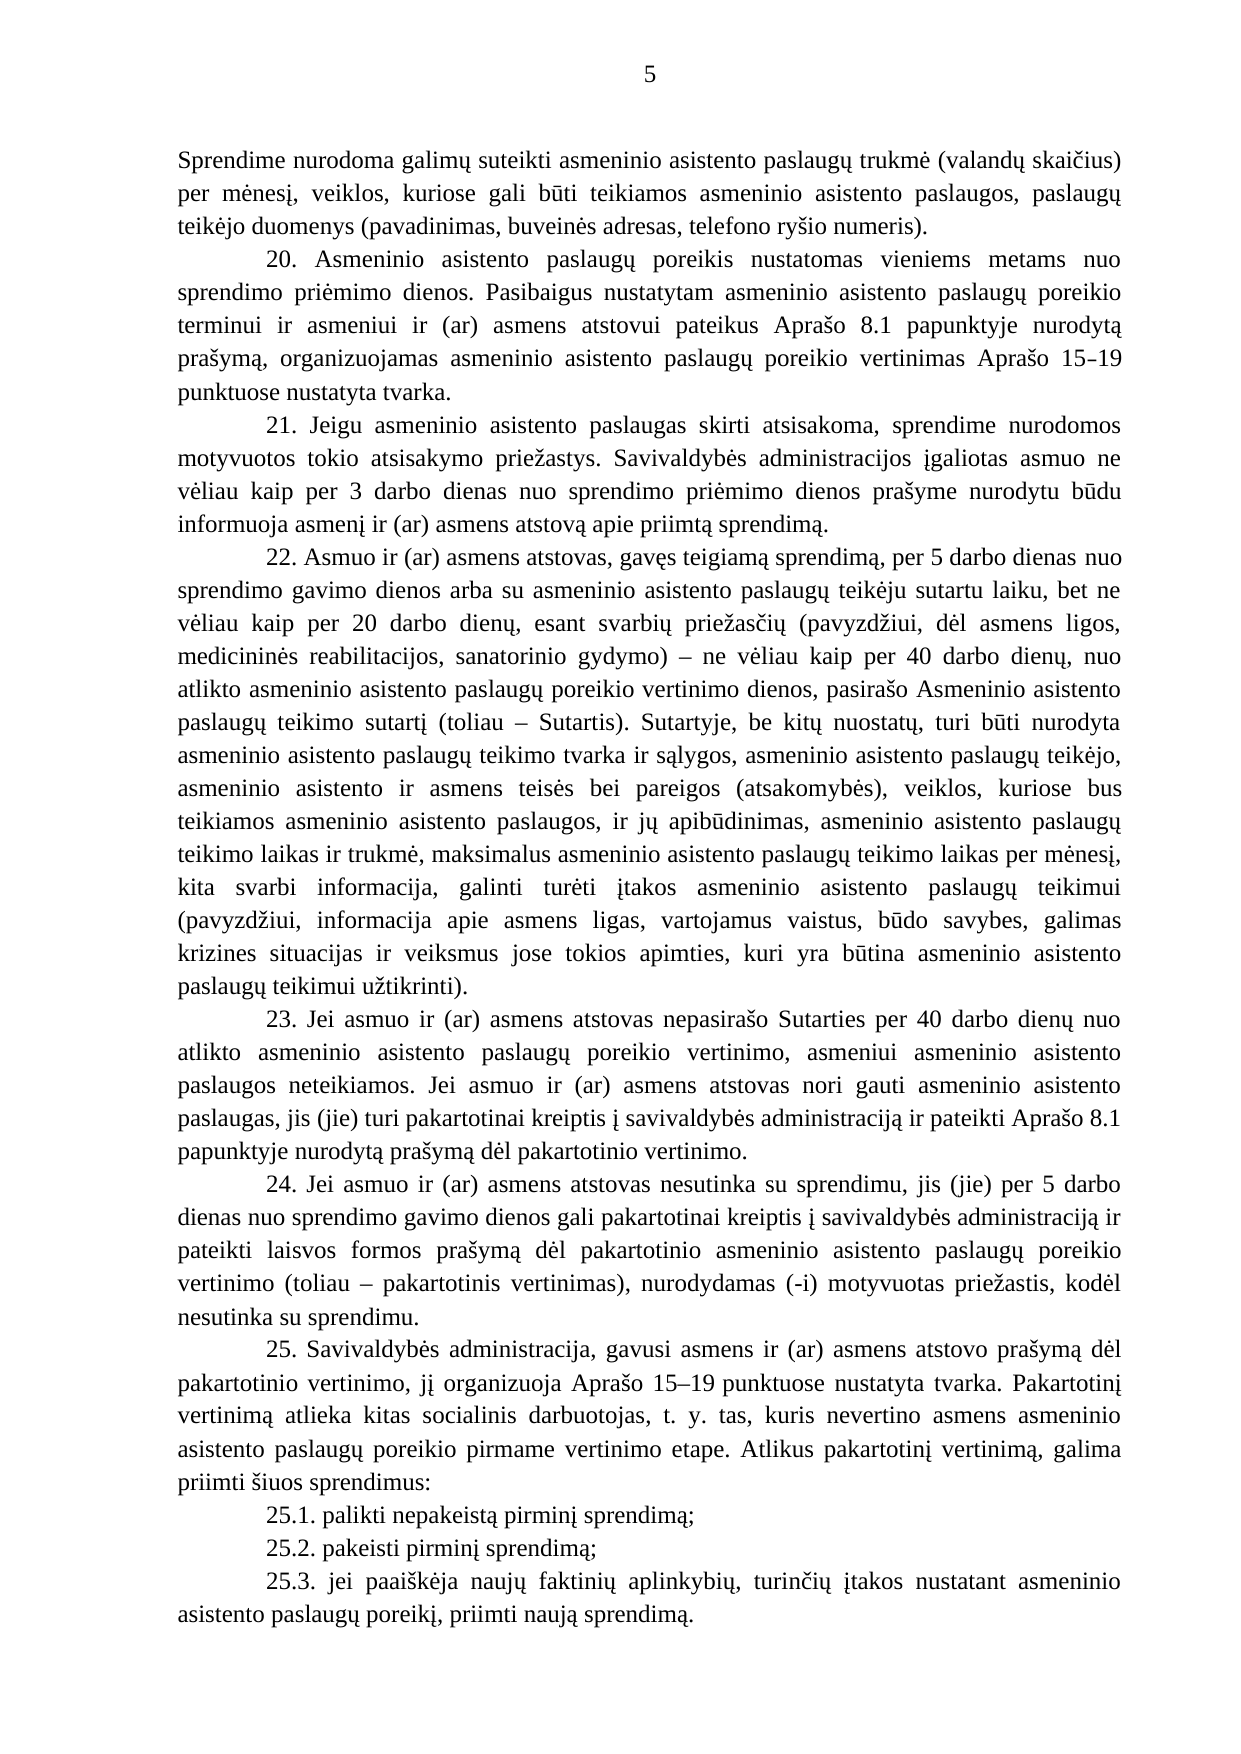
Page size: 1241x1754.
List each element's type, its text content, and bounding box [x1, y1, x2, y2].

text 20. Asmeninio asistento paslaugų poreikis nustatomas vieniems metams nuo sprendimo priėmimo dienos. Pasibaigus nustatytam asmeninio asistento paslaugų poreikio terminui ir asmeniui ir (ar) asmens atstovui pateikus Aprašo 8.1 papunktyje nurodytą prašymą, organizuojamas asmeninio asistento paslaugų poreikio vertinimas Aprašo 15–19 punktuose nustatyta tvarka. [177, 244, 1122, 406]
text 25. Savivaldybės administracija, gavusi asmens ir (ar) asmens atstovo prašymą dėl pakartotinio vertinimo, jį organizuoja Aprašo 15–19 punktuose nustatyta tvarka. Pakartotinį vertinimą atlieka kitas socialinis darbuotojas, t. y. tas, kuris nevertino asmens asmeninio asistento paslaugų poreikio pirmame vertinimo etape. Atlikus pakartotinį vertinimą, galima priimti šiuos sprendimus: [177, 1334, 1122, 1495]
text 23. Jei asmuo ir (ar) asmens atstovas nepasirašo Sutarties per 40 darbo dienų nuo atlikto asmeninio asistento paslaugų poreikio vertinimo, asmeniui asmeninio asistento paslaugos neteikiamos. Jei asmuo ir (ar) asmens atstovas nori gauti asmeninio asistento paslaugas, jis (jie) turi pakartotinai kreiptis į savivaldybės administraciją ir pateikti Aprašo 8.1 papunktyje nurodytą prašymą dėl pakartotinio vertinimo. [177, 1004, 1122, 1165]
text Sprendime nurodoma galimų suteikti asmeninio asistento paslaugų trukmė (valandų skaičius) per mėnesį, veiklos, kuriose gali būti teikiamos asmeninio asistento paslaugos, paslaugų teikėjo duomenys (pavadinimas, buveinės adresas, telefono ryšio numeris). [177, 145, 1122, 240]
text 25.1. palikti nepakeistą pirminį sprendimą; [177, 1500, 1122, 1528]
text 25.3. jei paaiškėja naujų faktinių aplinkybių, turinčių įtakos nustatant asmeninio asistento paslaugų poreikį, priimti naują sprendimą. [177, 1566, 1122, 1627]
text 22. Asmuo ir (ar) asmens atstovas, gavęs teigiamą sprendimą, per 5 darbo dienas nuo sprendimo gavimo dienos arba su asmeninio asistento paslaugų teikėju sutartu laiku, bet ne vėliau kaip per 20 darbo dienų, esant svarbių priežasčių (pavyzdžiui, dėl asmens ligos, medicininės reabilitacijos, sanatorinio gydymo) – ne vėliau kaip per 40 darbo dienų, nuo atlikto asmeninio asistento paslaugų poreikio vertinimo dienos, pasirašo Asmeninio asistento paslaugų teikimo sutartį (toliau – Sutartis). Sutartyje, be kitų nuostatų, turi būti nurodyta asmeninio asistento paslaugų teikimo tvarka ir sąlygos, asmeninio asistento paslaugų teikėjo, asmeninio asistento ir asmens teisės bei pareigos (atsakomybės), veiklos, kuriose bus teikiamos asmeninio asistento paslaugos, ir jų apibūdinimas, asmeninio asistento paslaugų teikimo laikas ir trukmė, maksimalus asmeninio asistento paslaugų teikimo laikas per mėnesį, kita svarbi informacija, galinti turėti įtakos asmeninio asistento paslaugų teikimui (pavyzdžiui, informacija apie asmens ligas, vartojamus vaistus, būdo savybes, galimas krizines situacijas ir veiksmus jose tokios apimties, kuri yra būtina asmeninio asistento paslaugų teikimui užtikrinti). [177, 542, 1122, 1000]
text 24. Jei asmuo ir (ar) asmens atstovas nesutinka su sprendimu, jis (jie) per 5 darbo dienas nuo sprendimo gavimo dienos gali pakartotinai kreiptis į savivaldybės administraciją ir pateikti laisvos formos prašymą dėl pakartotinio asmeninio asistento paslaugų poreikio vertinimo (toliau – pakartotinis vertinimas), nurodydamas (-i) motyvuotas priežastis, kodėl nesutinka su sprendimu. [177, 1169, 1122, 1330]
text 25.2. pakeisti pirminį sprendimą; [177, 1533, 1122, 1561]
text 21. Jeigu asmeninio asistento paslaugas skirti atsisakoma, sprendime nurodomos motyvuotos tokio atsisakymo priežastys. Savivaldybės administracijos įgaliotas asmuo ne vėliau kaip per 3 darbo dienas nuo sprendimo priėmimo dienos prašyme nurodytu būdu informuoja asmenį ir (ar) asmens atstovą apie priimtą sprendimą. [177, 410, 1122, 538]
